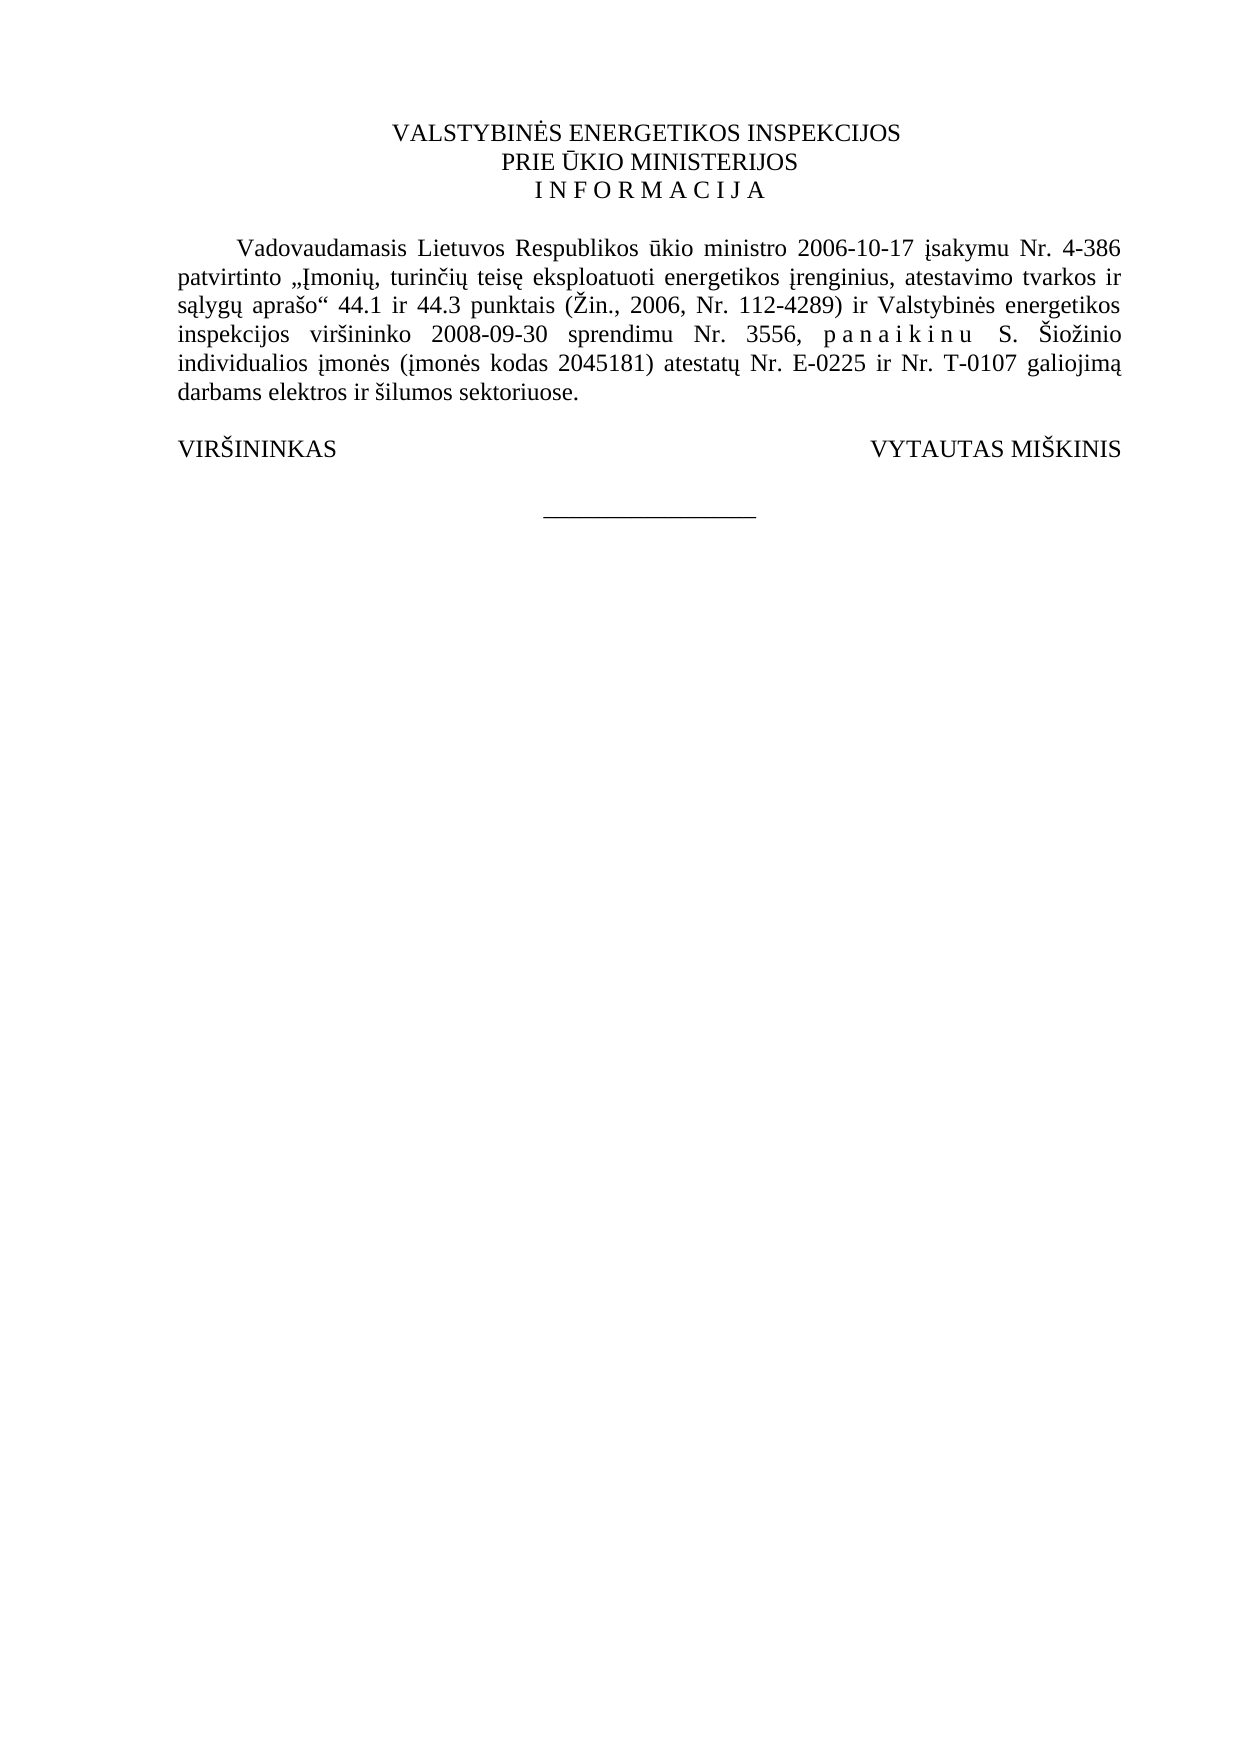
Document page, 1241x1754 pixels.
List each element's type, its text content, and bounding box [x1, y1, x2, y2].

text VALSTYBINĖS ENERGETIKOS INSPEKCIJOS PRIE ŪKIO MINISTERIJOS [177, 118, 1122, 176]
text INFORMACIJA [177, 176, 1122, 204]
text _________________ [177, 492, 1122, 521]
text VIRŠININKAS VYTAUTAS MIŠKINIS [177, 434, 1122, 463]
text Vadovaudamasis Lietuvos Respublikos ūkio ministro 2006-10-17 įsakymu Nr. 4-386 patvirtinto „Įmonių, turinčių teisę eksploatuoti energetikos įrenginius, atestavimo tvarkos ir sąlygų aprašo“ 44.1 ir 44.3 punktais (Žin., 2006, Nr. 112-4289) ir Valstybinės energetikos inspekcijos viršininko 2008-09-30 sprendimu Nr. 3556, panaikinu S. Šiožinio individualios įmonės (įmonės kodas 2045181) atestatų Nr. E-0225 ir Nr. T-0107 galiojimą darbams elektros ir šilumos sektoriuose. [177, 233, 1122, 406]
